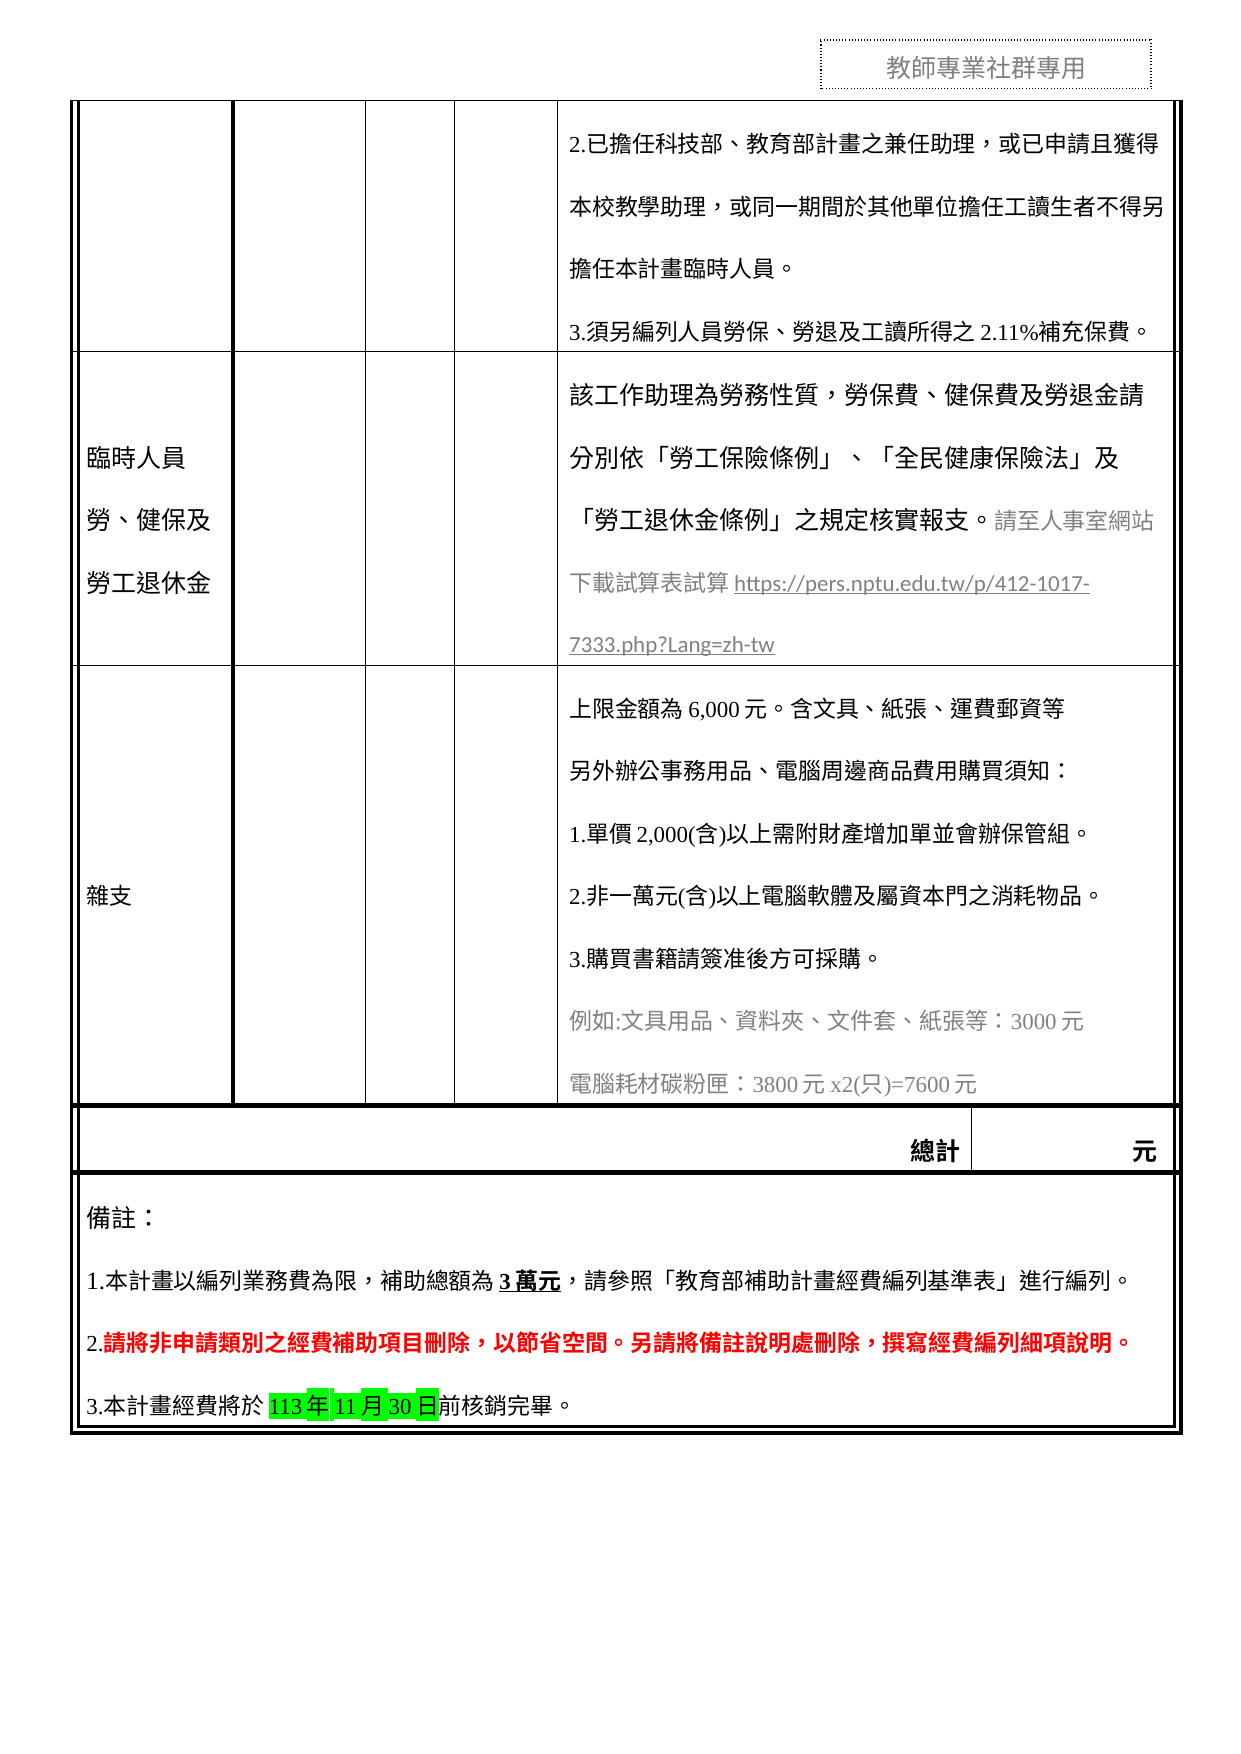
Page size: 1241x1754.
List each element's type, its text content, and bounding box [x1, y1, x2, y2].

table_cell [235, 666, 365, 1103]
table_cell [455, 101, 557, 351]
table_cell [366, 101, 454, 351]
table_cell [366, 666, 454, 1103]
table_cell 臨時人員勞、健保及勞工退休金 [80, 352, 231, 665]
table_cell 雜支 [80, 666, 231, 1103]
table_cell 上限金額為6,000元。含文具、紙張、運費郵資等 另外辦公事務用品、電腦周邊商品費用購買須知： 1.單價2,000(含)以上需附財產增加單並會辦保管組。 2.非一萬元(含)以上電腦軟體及屬資本門之消耗物品。 3.購買書籍請簽准後方可採購。 例如:文具用品、資料夾、文件套、紙張等：3000元 電腦耗材碳粉匣：3800元x2(只)=7600元 [558, 666, 1173, 1103]
table_cell 總計 [80, 1108, 971, 1170]
table_cell [366, 352, 454, 665]
table_cell 備註： 1.本計畫以編列業務費為限，補助總額為3萬元，請參照「教育部補助計畫經費編列基準表」進行編列。 2.請將非申請類別之經費補助項目刪除，以節省空間。另請將備註說明處刪除，撰寫經費編列細項說明。 3.本計畫經費將於113年11月30日前核銷完畢。 [80, 1175, 1173, 1425]
table_cell [80, 101, 231, 351]
table_cell 2.已擔任科技部、教育部計畫之兼任助理，或已申請且獲得本校教學助理，或同一期間於其他單位擔任工讀生者不得另擔任本計畫臨時人員。 3.須另編列人員勞保、勞退及工讀所得之2.11%補充保費。 [558, 101, 1173, 351]
table_cell [455, 352, 557, 665]
table_cell [235, 101, 365, 351]
table_cell [455, 666, 557, 1103]
table_cell [235, 352, 365, 665]
table_cell 該工作助理為勞務性質，勞保費、健保費及勞退金請分別依「勞工保險條例」、「全民健康保險法」及「勞工退休金條例」之規定核實報支。請至人事室網站下載試算表試算https://pers.nptu.edu.tw/p/412-1017-7333.php?Lang=zh-tw [558, 352, 1173, 665]
table_cell 元 [972, 1108, 1173, 1170]
